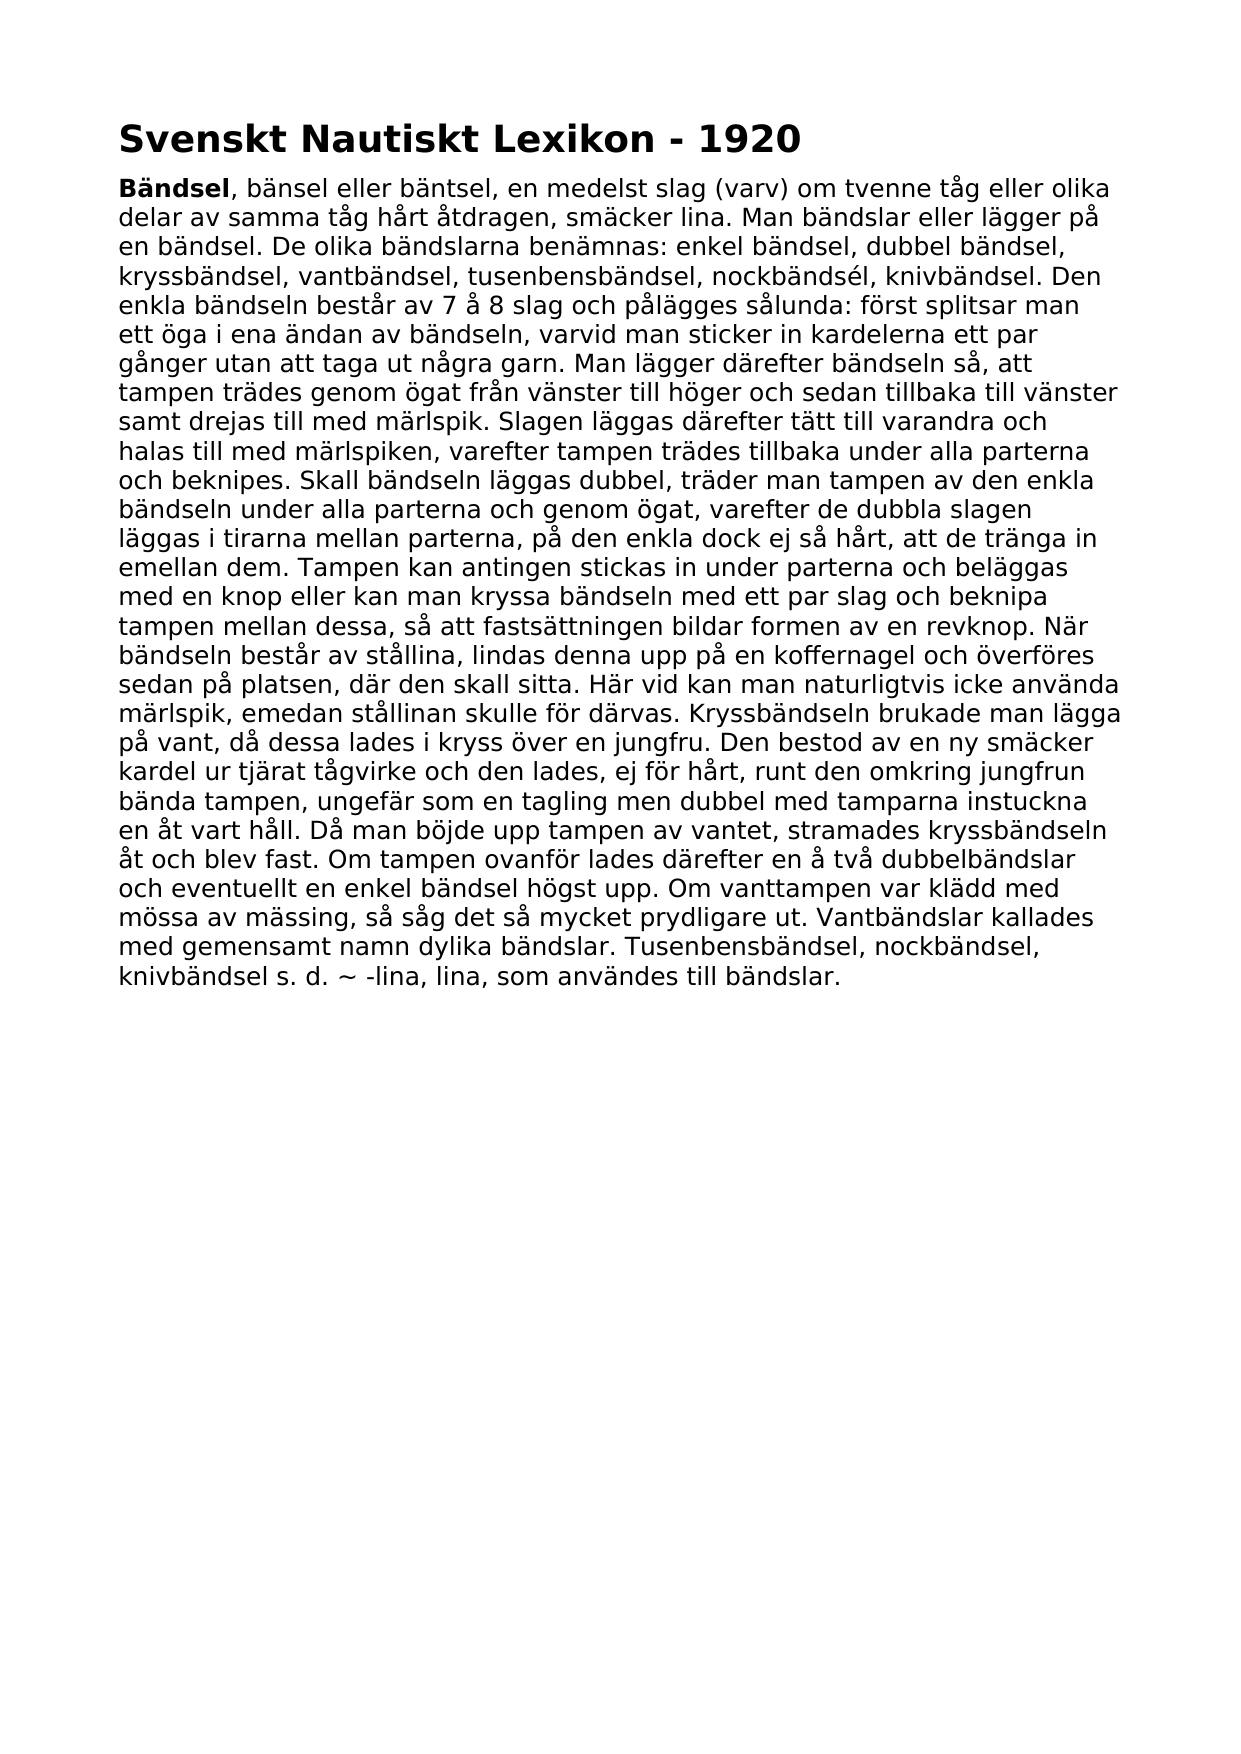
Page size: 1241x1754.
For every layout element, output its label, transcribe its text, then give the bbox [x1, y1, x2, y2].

text Bändsel, bänsel eller bäntsel, en me­delst slag (varv) om tvenne tåg eller olika delar av samma tåg hårt åtdragen, smäcker lina. Man bändslar eller lägger på en bändsel. De olika bändslarna be­nämnas: enkel bändsel, dubbel bändsel, kryssbändsel, vantbändsel, tusenbensbändsel, nockbändsél, knivbändsel. Den enkla bändseln består av 7 å 8 slag och pålägges sålunda: först splitsar man ett öga i ena ändan av bändseln, varvid man sticker in kardelerna ett par gånger utan att taga ut några garn. Man läg­ger därefter bändseln så, att tampen trädes genom ögat från vänster till hö­ger och sedan tillbaka till vänster samt drejas till med märlspik. Slagen läggas därefter tätt till varandra och halas till med märlspiken, varefter tampen trädes tillbaka under alla parterna och beknipes. Skall bändseln läggas dubbel, träder man tampen av den enkla bänd­seln under alla parterna och genom ögat, varefter de dubbla slagen läggas i tirarna mellan parterna, på den enkla dock ej så hårt, att de tränga in emel­lan dem. Tampen kan antingen stickas in under parterna och beläggas med en knop eller kan man kryssa bändseln med ett par slag och beknipa tampen mellan dessa, så att fastsättningen bil­dar formen av en revknop. När bänd­seln består av stållina, lindas denna upp på en koffernagel och överföres se­dan på platsen, där den skall sitta. Här­ vid kan man naturligtvis icke använda märlspik, emedan stållinan skulle för­ därvas. Kryssbändseln brukade man lägga på vant, då dessa lades i kryss över en jungfru. Den bestod av en ny smäcker kardel ur tjärat tågvirke och den lades, ej för hårt, runt den omkring jungfrun bända tampen, ungefär som en tagling men dubbel med tamparna instuckna en åt vart håll. Då man böj­de upp tampen av vantet, stramades kryssbändseln åt och blev fast. Om tampen ovanför lades därefter en å två dubbelbändslar och eventuellt en enkel­ bändsel högst upp. Om vanttampen var klädd med mössa av mässing, så såg det så mycket prydligare ut. Vantbändslar kallades med gemensamt namn dylika bändslar. Tusenbensbändsel, nockbänd­sel, knivbändsel s. d. ~ -lina, lina, som användes till bändslar. [118, 174, 1122, 991]
subtitle Svenskt Nautiskt Lexikon - 1920 [118, 118, 1122, 162]
